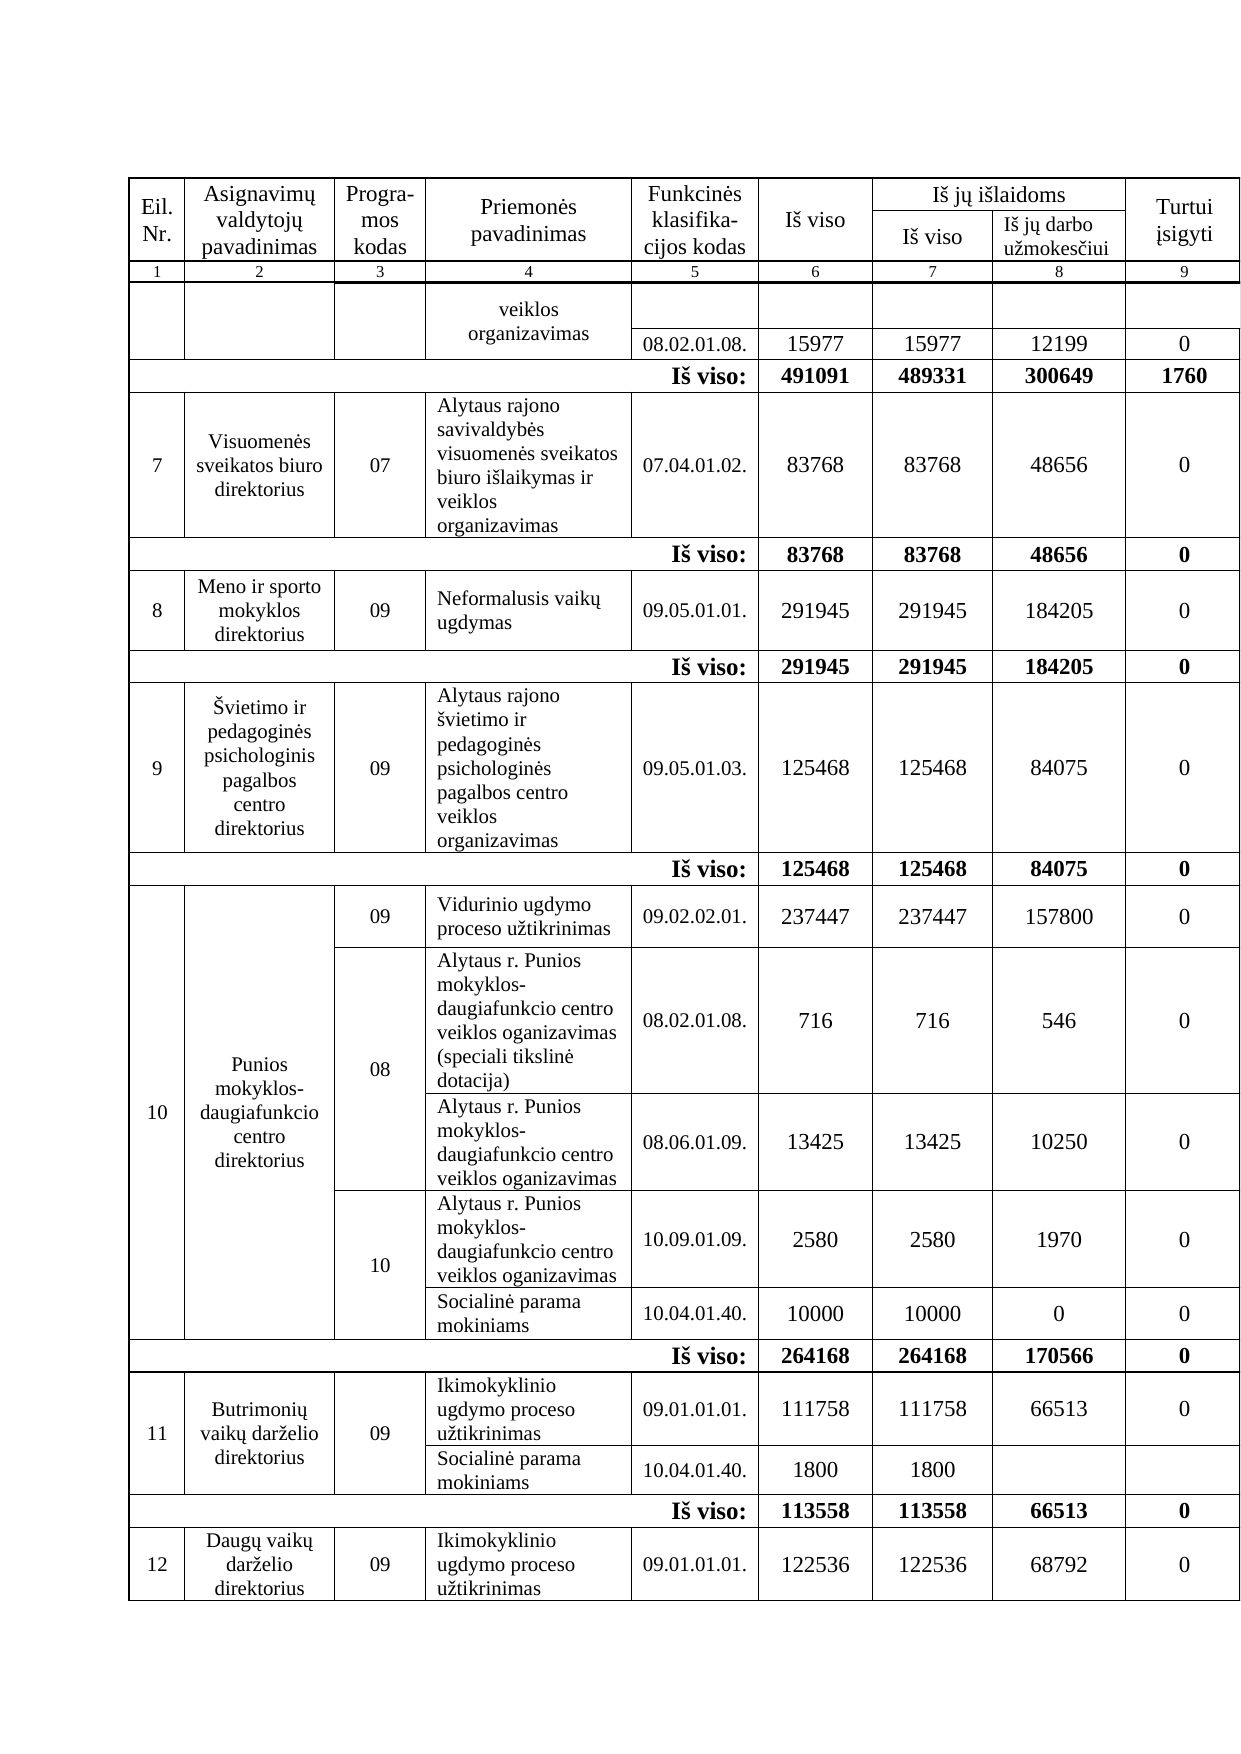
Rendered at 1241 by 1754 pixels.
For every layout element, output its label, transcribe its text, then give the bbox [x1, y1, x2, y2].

table_cell 291945 [873, 571, 992, 649]
table_cell 84075 [993, 683, 1125, 852]
table_header Funkcinės klasifika-cijos kodas [632, 179, 758, 260]
table_cell Alytaus rajono savivaldybės visuomenės sveikatos biuro išlaikymas ir veiklos organizavimas [426, 393, 631, 537]
table_cell 08.02.01.08. [632, 329, 758, 359]
table_cell 09.02.02.01. [632, 886, 758, 947]
table_header Priemonės pavadinimas [426, 179, 631, 260]
table_cell 13425 [873, 1094, 992, 1190]
table_cell 15977 [759, 329, 872, 359]
table_cell 2 [185, 262, 334, 281]
table_cell [993, 284, 1125, 327]
table_cell 3 [335, 262, 425, 281]
table_cell 08.06.01.09. [632, 1094, 758, 1190]
table_cell Alytaus r. Punios mokyklos-daugiafunkcio centro veiklos oganizavimas [426, 1094, 631, 1190]
table_cell 08 [335, 948, 425, 1190]
table_cell Ikimokyklinio ugdymo proceso užtikrinimas [426, 1528, 631, 1600]
table_cell 10 [130, 886, 184, 1339]
table_cell Daugų vaikų darželio direktorius [185, 1528, 334, 1600]
table_cell 0 [1126, 683, 1239, 852]
table_cell 07.04.01.02. [632, 393, 758, 537]
table_cell 83768 [873, 393, 992, 537]
table_cell Alytaus r. Punios mokyklos-daugiafunkcio centro veiklos oganizavimas (speciali tikslinė dotacija) [426, 948, 631, 1092]
table_cell Punios mokyklos-daugiafunkcio centro direktorius [185, 886, 334, 1339]
table_cell [130, 283, 184, 359]
table_cell 491091 [759, 360, 872, 392]
table_cell veiklos organizavimas [426, 284, 631, 359]
table_cell 0 [1126, 571, 1239, 649]
table_cell Švietimo ir pedagoginės psichologinis pagalbos centro direktorius [185, 683, 334, 852]
table_cell 09 [335, 886, 425, 947]
table_header Turtui įsigyti [1126, 179, 1239, 260]
table_cell [1126, 284, 1240, 327]
table_cell 09.01.01.01. [632, 1528, 758, 1600]
table_header Eil. Nr. [130, 179, 184, 260]
table_cell [1126, 1446, 1239, 1494]
table_cell Iš viso: [130, 1340, 758, 1371]
table_cell 264168 [759, 1340, 872, 1371]
table_cell 09 [335, 683, 425, 852]
table_cell 6 [759, 262, 872, 281]
table_cell 9 [130, 683, 184, 852]
table_cell 8 [130, 571, 184, 649]
table_cell 0 [1126, 948, 1239, 1092]
table_cell 09.05.01.01. [632, 571, 758, 649]
table_cell 300649 [993, 360, 1125, 392]
table_header Asignavimų valdytojų pavadinimas [185, 179, 334, 260]
table_cell 113558 [759, 1495, 872, 1527]
table_cell 125468 [759, 853, 872, 884]
table_cell Socialinė parama mokiniams [426, 1446, 631, 1494]
table_cell Iš viso: [130, 538, 758, 570]
table_header Iš jų išlaidoms [873, 179, 1125, 210]
table_cell Visuomenės sveikatos biuro direktorius [185, 393, 334, 537]
table_cell Alytaus r. Punios mokyklos-daugiafunkcio centro veiklos oganizavimas [426, 1191, 631, 1287]
table_cell 0 [1126, 1528, 1239, 1600]
table_cell Neformalusis vaikų ugdymas [426, 571, 631, 649]
table_cell 48656 [993, 393, 1125, 537]
table_cell Iš viso: [130, 651, 758, 682]
table_cell 7 [130, 393, 184, 537]
table_cell 0 [993, 1288, 1125, 1339]
table_cell 184205 [993, 651, 1125, 682]
table_cell 4 [426, 262, 631, 281]
table_cell 09 [335, 571, 425, 649]
table_cell Meno ir sporto mokyklos direktorius [185, 571, 334, 649]
table_cell 83768 [759, 538, 872, 570]
table_cell [873, 284, 992, 327]
table_cell 237447 [873, 886, 992, 947]
table_cell 0 [1126, 1373, 1239, 1445]
table_cell 7 [873, 262, 992, 281]
table_cell 11 [130, 1373, 184, 1494]
table_cell 12199 [993, 329, 1125, 359]
table_cell 15977 [873, 329, 992, 359]
table_cell 111758 [759, 1373, 872, 1445]
table_cell 10 [335, 1191, 425, 1339]
table_cell 08.02.01.08. [632, 948, 758, 1092]
table_cell 0 [1126, 886, 1239, 947]
table_cell [993, 1446, 1125, 1494]
table_cell 0 [1126, 393, 1239, 537]
table_cell 09 [335, 1373, 425, 1494]
table_cell 9 [1126, 262, 1239, 281]
table_cell 170566 [993, 1340, 1125, 1371]
table_cell Iš jų darbo užmokesčiui [993, 211, 1125, 260]
table_cell 10.04.01.40. [632, 1288, 758, 1339]
table_cell 10.09.01.09. [632, 1191, 758, 1287]
table_cell 1760 [1126, 360, 1239, 392]
table_cell 122536 [873, 1528, 992, 1600]
table_cell 10000 [759, 1288, 872, 1339]
table_cell 09.01.01.01. [632, 1373, 758, 1445]
table_cell 157800 [993, 886, 1125, 947]
table_cell 291945 [759, 651, 872, 682]
table_cell 68792 [993, 1528, 1125, 1600]
table_cell 1800 [759, 1446, 872, 1494]
table_cell 2580 [873, 1191, 992, 1287]
table_cell 66513 [993, 1373, 1125, 1445]
table_cell 489331 [873, 360, 992, 392]
table_cell 1970 [993, 1191, 1125, 1287]
table_cell 09 [335, 1528, 425, 1600]
table_cell 125468 [759, 683, 872, 852]
table_cell 0 [1126, 1495, 1239, 1527]
table_cell 66513 [993, 1495, 1125, 1527]
table_cell 0 [1126, 1288, 1239, 1339]
table_cell 13425 [759, 1094, 872, 1190]
table_cell 111758 [873, 1373, 992, 1445]
table_cell 07 [335, 393, 425, 537]
table_cell 10250 [993, 1094, 1125, 1190]
table_cell Iš viso: [130, 853, 758, 884]
table_cell 83768 [873, 538, 992, 570]
table_cell 113558 [873, 1495, 992, 1527]
table_cell Vidurinio ugdymo proceso užtikrinimas [426, 886, 631, 947]
table_cell [335, 284, 425, 359]
table_cell 10000 [873, 1288, 992, 1339]
table_cell Alytaus rajono švietimo ir pedagoginės psichologinės pagalbos centro veiklos organizavimas [426, 683, 631, 852]
table_cell 83768 [759, 393, 872, 537]
table_cell 0 [1126, 538, 1239, 570]
table_cell Socialinė parama mokiniams [426, 1288, 631, 1339]
table_cell 0 [1126, 651, 1239, 682]
table_cell 0 [1126, 1340, 1239, 1371]
table_cell 5 [632, 262, 758, 281]
table_cell 125468 [873, 683, 992, 852]
table_header Iš viso [759, 179, 872, 260]
table_cell 291945 [759, 571, 872, 649]
table_cell 125468 [873, 853, 992, 884]
table_cell 8 [993, 262, 1125, 281]
table_cell Ikimokyklinio ugdymo proceso užtikrinimas [426, 1373, 631, 1445]
table_cell 2580 [759, 1191, 872, 1287]
table_cell Iš viso: [130, 1495, 758, 1527]
table_cell [632, 284, 758, 327]
table_cell 716 [873, 948, 992, 1092]
table_cell 10.04.01.40. [632, 1446, 758, 1494]
table_cell [759, 284, 872, 327]
table_cell 0 [1126, 1191, 1239, 1287]
table_cell Iš viso: [130, 360, 758, 392]
table_cell 184205 [993, 571, 1125, 649]
table_cell 546 [993, 948, 1125, 1092]
table_cell 291945 [873, 651, 992, 682]
table_cell 0 [1126, 853, 1239, 884]
table_cell 237447 [759, 886, 872, 947]
table_cell 0 [1126, 329, 1239, 359]
table_cell 09.05.01.03. [632, 683, 758, 852]
table_cell 12 [130, 1528, 184, 1600]
table_cell [185, 283, 334, 359]
table_cell 1 [130, 262, 184, 281]
table_cell 264168 [873, 1340, 992, 1371]
table_cell Iš viso [873, 211, 992, 260]
table_cell 716 [759, 948, 872, 1092]
table_cell 84075 [993, 853, 1125, 884]
table_cell Butrimonių vaikų darželio direktorius [185, 1373, 334, 1494]
table_header Progra-mos kodas [335, 179, 425, 260]
table_cell 0 [1126, 1094, 1239, 1190]
table_cell 122536 [759, 1528, 872, 1600]
table_cell 1800 [873, 1446, 992, 1494]
table_cell 48656 [993, 538, 1125, 570]
